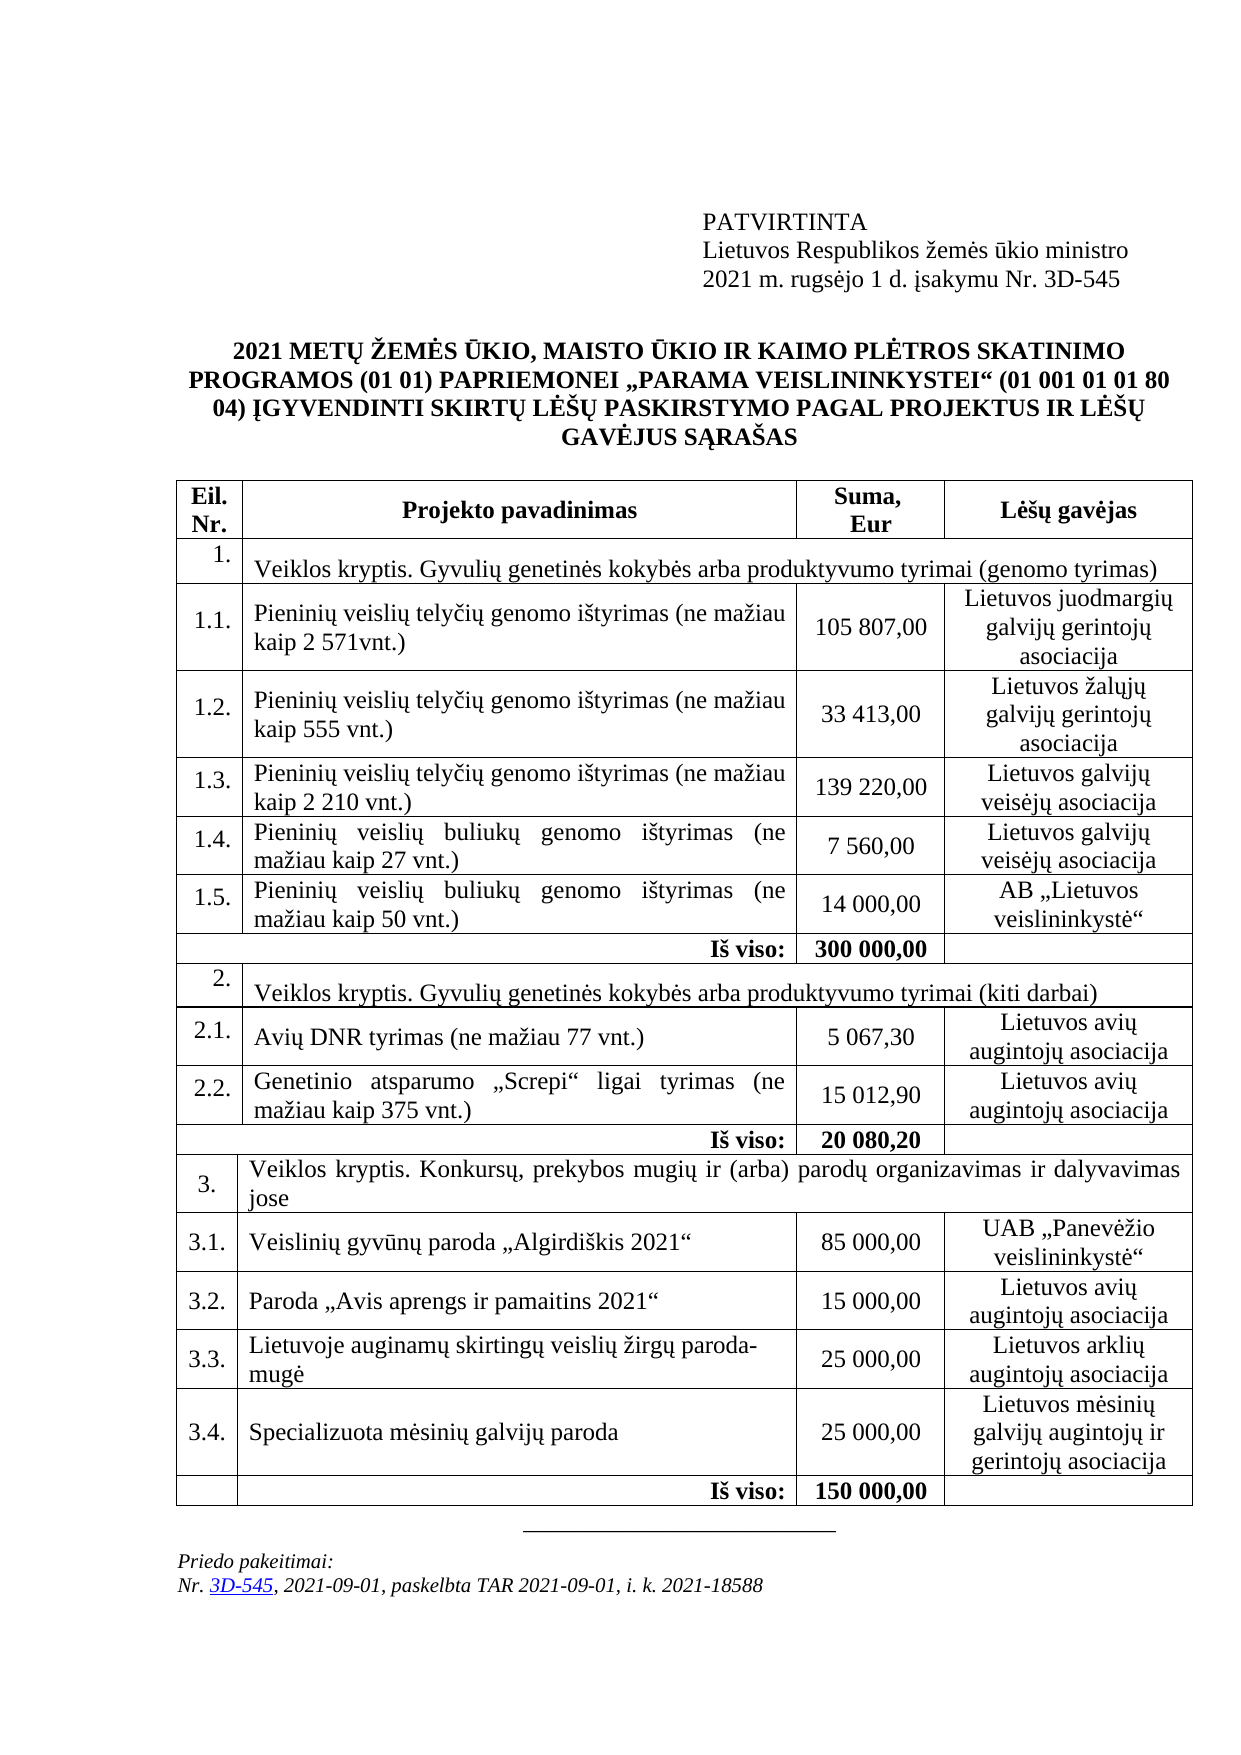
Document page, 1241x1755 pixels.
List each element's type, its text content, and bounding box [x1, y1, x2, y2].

table_cell 2. [177, 964, 242, 1006]
table_cell AB „Lietuvos veislininkystė“ [945, 875, 1192, 933]
table_cell 105 807,00 [797, 584, 944, 670]
table_cell Pieninių veislių buliukų genomo ištyrimas (ne mažiau kaip 50 vnt.) [243, 875, 796, 933]
table_cell 25 000,00 [797, 1330, 944, 1388]
table_cell 3.4. [177, 1389, 237, 1475]
table_cell [945, 1476, 1192, 1505]
table_cell 1.2. [177, 671, 242, 757]
table_cell [177, 1476, 237, 1505]
table_cell 25 000,00 [797, 1389, 944, 1475]
table_cell Lietuvos galvijų veisėjų asociacija [945, 817, 1192, 874]
table_cell 7 560,00 [797, 817, 944, 874]
table_cell [945, 1125, 1192, 1153]
table_cell 2.1. [177, 1008, 242, 1065]
table_cell Iš viso: [177, 1125, 796, 1153]
table_header Suma, Eur [797, 481, 944, 538]
table_cell Lietuvos juodmargių galvijų gerintojų asociacija [945, 584, 1192, 670]
table_cell Pieninių veislių telyčių genomo ištyrimas (ne mažiau kaip 2 210 vnt.) [243, 758, 796, 816]
table_cell Lietuvoje auginamų skirtingų veislių žirgų paroda-mugė [238, 1330, 796, 1388]
table_cell 1.1. [177, 584, 242, 670]
table_cell 3.3. [177, 1330, 237, 1388]
table_cell Veiklos kryptis. Gyvulių genetinės kokybės arba produktyvumo tyrimai (genomo tyrimas) [243, 539, 1192, 582]
text 2021 m. rugsėjo 1 d. įsakymu Nr. 3D-545 [177, 264, 1181, 293]
table_cell 1. [177, 539, 242, 582]
table_cell 3.1. [177, 1213, 237, 1271]
table_cell 139 220,00 [797, 758, 944, 816]
table_cell Avių DNR tyrimas (ne mažiau 77 vnt.) [243, 1008, 796, 1065]
table_cell Lietuvos galvijų veisėjų asociacija [945, 758, 1192, 816]
table_cell 1.3. [177, 758, 242, 816]
text Nr. 3D-545, 2021-09-01, paskelbta TAR 2021-09-01, i. k. 2021-18588 [177, 1573, 1181, 1597]
text 2021 METŲ ŽEMĖS ŪKIO, MAISTO ŪKIO IR KAIMO PLĖTROS SKATINIMO PROGRAMOS (01 01) PAPRIEMONEI „PARAMA VEISLININKYSTEI“ (01 001 01 01 80 04) ĮGYVENDINTI SKIRTŲ LĖŠŲ PASKIRSTYMO PAGAL PROJEKTUS IR LĖŠŲ GAVĖJUS SĄRAŠAS [177, 336, 1181, 451]
table_header Lėšų gavėjas [945, 481, 1192, 538]
table_cell 85 000,00 [797, 1213, 944, 1271]
table_cell Pieninių veislių telyčių genomo ištyrimas (ne mažiau kaip 2 571vnt.) [243, 584, 796, 670]
table_header Projekto pavadinimas [243, 481, 796, 538]
text Priedo pakeitimai: [177, 1549, 1181, 1573]
table_cell Iš viso: [177, 934, 796, 962]
table_header Eil. Nr. [177, 481, 242, 538]
table_cell 3.2. [177, 1272, 237, 1329]
table_cell 15 012,90 [797, 1066, 944, 1123]
text Lietuvos Respublikos žemės ūkio ministro [177, 235, 1181, 264]
table_cell Pieninių veislių telyčių genomo ištyrimas (ne mažiau kaip 555 vnt.) [243, 671, 796, 757]
text PATVIRTINTA [177, 207, 1181, 235]
table_cell Veiklos kryptis. Konkursų, prekybos mugių ir (arba) parodų organizavimas ir dalyvavimas jose [238, 1155, 1192, 1212]
table_cell Pieninių veislių buliukų genomo ištyrimas (ne mažiau kaip 27 vnt.) [243, 817, 796, 874]
table_cell 14 000,00 [797, 875, 944, 933]
table_cell 300 000,00 [797, 934, 944, 962]
table_cell Lietuvos mėsinių galvijų augintojų ir gerintojų asociacija [945, 1389, 1192, 1475]
table_cell [945, 934, 1192, 962]
text _________________________ [177, 1506, 1181, 1535]
table_cell Iš viso: [238, 1476, 796, 1505]
table_cell Lietuvos avių augintojų asociacija [945, 1272, 1192, 1329]
table_cell Lietuvos arklių augintojų asociacija [945, 1330, 1192, 1388]
table_cell Lietuvos žalųjų galvijų gerintojų asociacija [945, 671, 1192, 757]
table_cell Lietuvos avių augintojų asociacija [945, 1066, 1192, 1123]
table_cell UAB „Panevėžio veislininkystė“ [945, 1213, 1192, 1271]
table_cell Lietuvos avių augintojų asociacija [945, 1008, 1192, 1065]
table_cell Veislinių gyvūnų paroda „Algirdiškis 2021“ [238, 1213, 796, 1271]
table_cell 33 413,00 [797, 671, 944, 757]
table_cell 1.5. [177, 875, 242, 933]
table_cell 3. [177, 1155, 237, 1212]
table_cell 5 067,30 [797, 1008, 944, 1065]
table_cell 20 080,20 [797, 1125, 944, 1153]
table_cell Paroda „Avis aprengs ir pamaitins 2021“ [238, 1272, 796, 1329]
table_cell 15 000,00 [797, 1272, 944, 1329]
table_cell Genetinio atsparumo „Screpi“ ligai tyrimas (ne mažiau kaip 375 vnt.) [243, 1066, 796, 1123]
table_cell 2.2. [177, 1066, 242, 1123]
table_cell 150 000,00 [797, 1476, 944, 1505]
table_cell Specializuota mėsinių galvijų paroda [238, 1389, 796, 1475]
table_cell Veiklos kryptis. Gyvulių genetinės kokybės arba produktyvumo tyrimai (kiti darbai) [243, 964, 1192, 1006]
table_cell 1.4. [177, 817, 242, 874]
